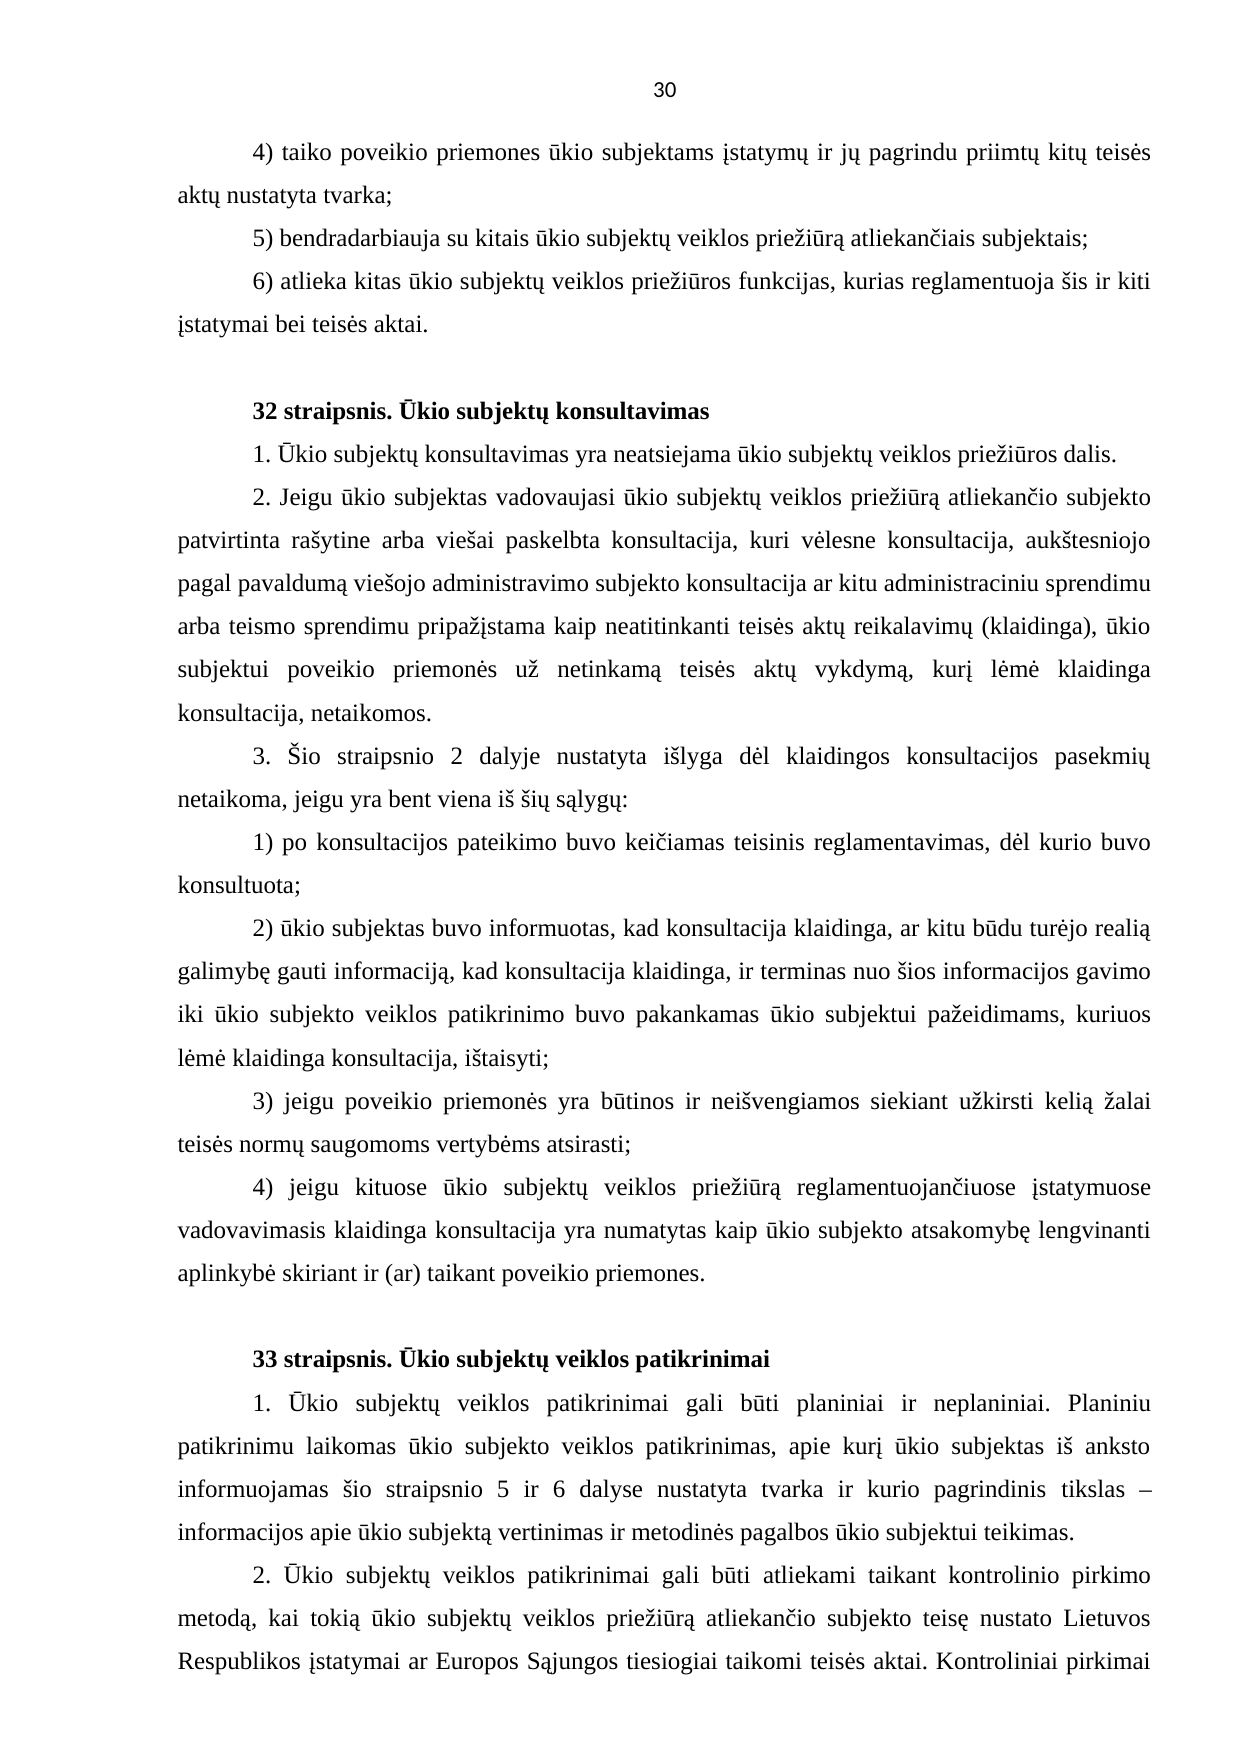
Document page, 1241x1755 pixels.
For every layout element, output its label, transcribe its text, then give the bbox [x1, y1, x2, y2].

text 2) ūkio subjektas buvo informuotas, kad konsultacija klaidinga, ar kitu būdu turėjo realią galimybę gauti informaciją, kad konsultacija klaidinga, ir terminas nuo šios informacijos gavimo iki ūkio subjekto veiklos patikrinimo buvo pakankamas ūkio subjektui pažeidimams, kuriuos lėmė klaidinga konsultacija, ištaisyti; [177, 913, 1152, 1071]
text 1. Ūkio subjektų konsultavimas yra neatsiejama ūkio subjektų veiklos priežiūros dalis. [177, 439, 1152, 468]
text 1) po konsultacijos pateikimo buvo keičiamas teisinis reglamentavimas, dėl kurio buvo konsultuota; [177, 827, 1152, 899]
text 6) atlieka kitas ūkio subjektų veiklos priežiūros funkcijas, kurias reglamentuoja šis ir kiti įstatymai bei teisės aktai. [177, 266, 1152, 338]
text 4) jeigu kituose ūkio subjektų veiklos priežiūrą reglamentuojančiuose įstatymuose vadovavimasis klaidinga konsultacija yra numatytas kaip ūkio subjekto atsakomybę lengvinanti aplinkybė skiriant ir (ar) taikant poveikio priemones. [177, 1172, 1152, 1287]
text 4) taiko poveikio priemones ūkio subjektams įstatymų ir jų pagrindu priimtų kitų teisės aktų nustatyta tvarka; [177, 137, 1152, 209]
text 1. Ūkio subjektų veiklos patikrinimai gali būti planiniai ir neplaniniai. Planiniu patikrinimu laikomas ūkio subjekto veiklos patikrinimas, apie kurį ūkio subjektas iš anksto informuojamas šio straipsnio 5 ir 6 dalyse nustatyta tvarka ir kurio pagrindinis tikslas – informacijos apie ūkio subjektą vertinimas ir metodinės pagalbos ūkio subjektui teikimas. [177, 1388, 1152, 1546]
text 3) jeigu poveikio priemonės yra būtinos ir neišvengiamos siekiant užkirsti kelią žalai teisės normų saugomoms vertybėms atsirasti; [177, 1086, 1152, 1158]
text 2. Jeigu ūkio subjektas vadovaujasi ūkio subjektų veiklos priežiūrą atliekančio subjekto patvirtinta rašytine arba viešai paskelbta konsultacija, kuri vėlesne konsultacija, aukštesniojo pagal pavaldumą viešojo administravimo subjekto konsultacija ar kitu administraciniu sprendimu arba teismo sprendimu pripažįstama kaip neatitinkanti teisės aktų reikalavimų (klaidinga), ūkio subjektui poveikio priemonės už netinkamą teisės aktų vykdymą, kurį lėmė klaidinga konsultacija, netaikomos. [177, 482, 1152, 726]
text 33 straipsnis. Ūkio subjektų veiklos patikrinimai [177, 1344, 1152, 1373]
text 3. Šio straipsnio 2 dalyje nustatyta išlyga dėl klaidingos konsultacijos pasekmių netaikoma, jeigu yra bent viena iš šių sąlygų: [177, 741, 1152, 813]
text 5) bendradarbiauja su kitais ūkio subjektų veiklos priežiūrą atliekančiais subjektais; [177, 223, 1152, 252]
text 2. Ūkio subjektų veiklos patikrinimai gali būti atliekami taikant kontrolinio pirkimo metodą, kai tokią ūkio subjektų veiklos priežiūrą atliekančio subjekto teisę nustato Lietuvos Respublikos įstatymai ar Europos Sąjungos tiesiogiai taikomi teisės aktai. Kontroliniai pirkimai [177, 1560, 1152, 1675]
text 32 straipsnis. Ūkio subjektų konsultavimas [177, 396, 1152, 424]
